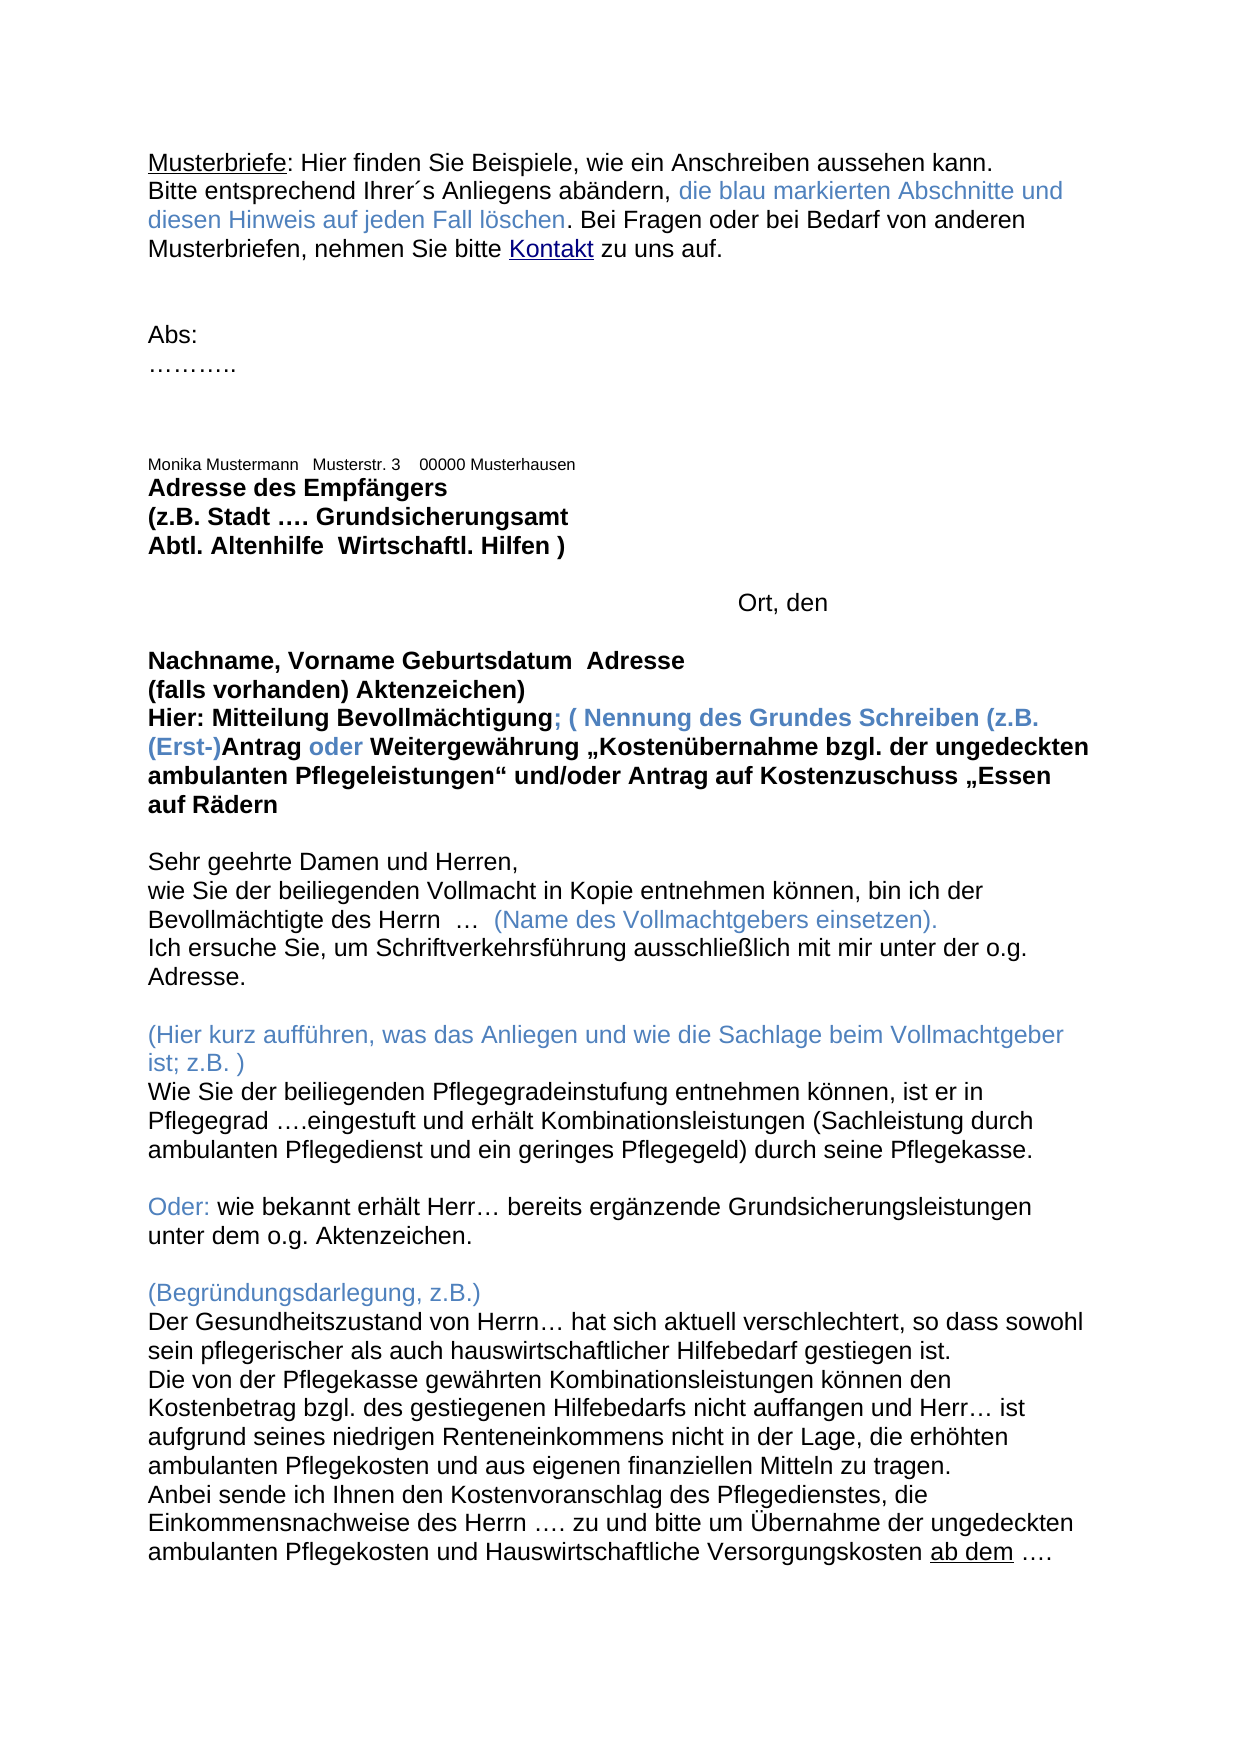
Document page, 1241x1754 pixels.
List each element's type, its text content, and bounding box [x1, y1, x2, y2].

text Bitte entsprechend Ihrer´s Anliegens abändern, die blau markierten Abschnitte und diesen Hinweis auf jeden Fall löschen. Bei Fragen oder bei Bedarf von anderen Musterbriefen, nehmen Sie bitte Kontakt zu uns auf. [148, 176, 1093, 263]
text (z.B. Stadt …. Grundsicherungsamt [148, 502, 1093, 531]
text Abs: [148, 320, 1093, 349]
text wie Sie der beiliegenden Vollmacht in Kopie entnehmen können, bin ich der Bevollmächtigte des Herrn … (Name des Vollmachtgebers einsetzen). [148, 876, 1093, 933]
text Monika Mustermann Musterstr. 3 00000 Musterhausen [148, 454, 1093, 473]
text Ich ersuche Sie, um Schriftverkehrsführung ausschließlich mit mir unter der o.g. Adresse. [148, 933, 1093, 991]
text Nachname, Vorname Geburtsdatum Adresse [148, 646, 1093, 675]
text Hier: Mitteilung Bevollmächtigung; ( Nennung des Grundes Schreiben (z.B. (Erst-)Antrag oder Weitergewährung „Kostenübernahme bzgl. der ungedeckten ambulanten Pflegeleistungen“ und/oder Antrag auf Kostenzuschuss „Essen auf Rädern [148, 703, 1093, 818]
text Ort, den [148, 588, 1093, 617]
text Anbei sende ich Ihnen den Kostenvoranschlag des Pflegedienstes, die Einkommensnachweise des Herrn …. zu und bitte um Übernahme der ungedeckten ambulanten Pflegekosten und Hauswirtschaftliche Versorgungskosten ab dem …. [148, 1480, 1093, 1566]
text (Begründungsdarlegung, z.B.) [148, 1278, 1093, 1307]
text Musterbriefe: Hier finden Sie Beispiele, wie ein Anschreiben aussehen kann. [148, 148, 1093, 176]
text Die von der Pflegekasse gewährten Kombinationsleistungen können den Kostenbetrag bzgl. des gestiegenen Hilfebedarfs nicht auffangen und Herr… ist aufgrund seines niedrigen Renteneinkommens nicht in der Lage, die erhöhten ambulanten Pflegekosten und aus eigenen finanziellen Mitteln zu tragen. [148, 1365, 1093, 1480]
text Abtl. Altenhilfe Wirtschaftl. Hilfen ) [148, 531, 1093, 560]
text Sehr geehrte Damen und Herren, [148, 847, 1093, 876]
text ……….. [148, 349, 1093, 378]
text Oder: wie bekannt erhält Herr… bereits ergänzende Grundsicherungsleistungen unter dem o.g. Aktenzeichen. [148, 1192, 1093, 1250]
text (falls vorhanden) Aktenzeichen) [148, 675, 1093, 703]
text (Hier kurz aufführen, was das Anliegen und wie die Sachlage beim Vollmachtgeber ist; z.B. ) [148, 1020, 1093, 1077]
text Wie Sie der beiliegenden Pflegegradeinstufung entnehmen können, ist er in Pflegegrad ….eingestuft und erhält Kombinationsleistungen (Sachleistung durch ambulanten Pflegedienst und ein geringes Pflegegeld) durch seine Pflegekasse. [148, 1077, 1093, 1163]
text Adresse des Empfängers [148, 473, 1093, 502]
text Der Gesundheitszustand von Herrn… hat sich aktuell verschlechtert, so dass sowohl sein pflegerischer als auch hauswirtschaftlicher Hilfebedarf gestiegen ist. [148, 1307, 1093, 1365]
